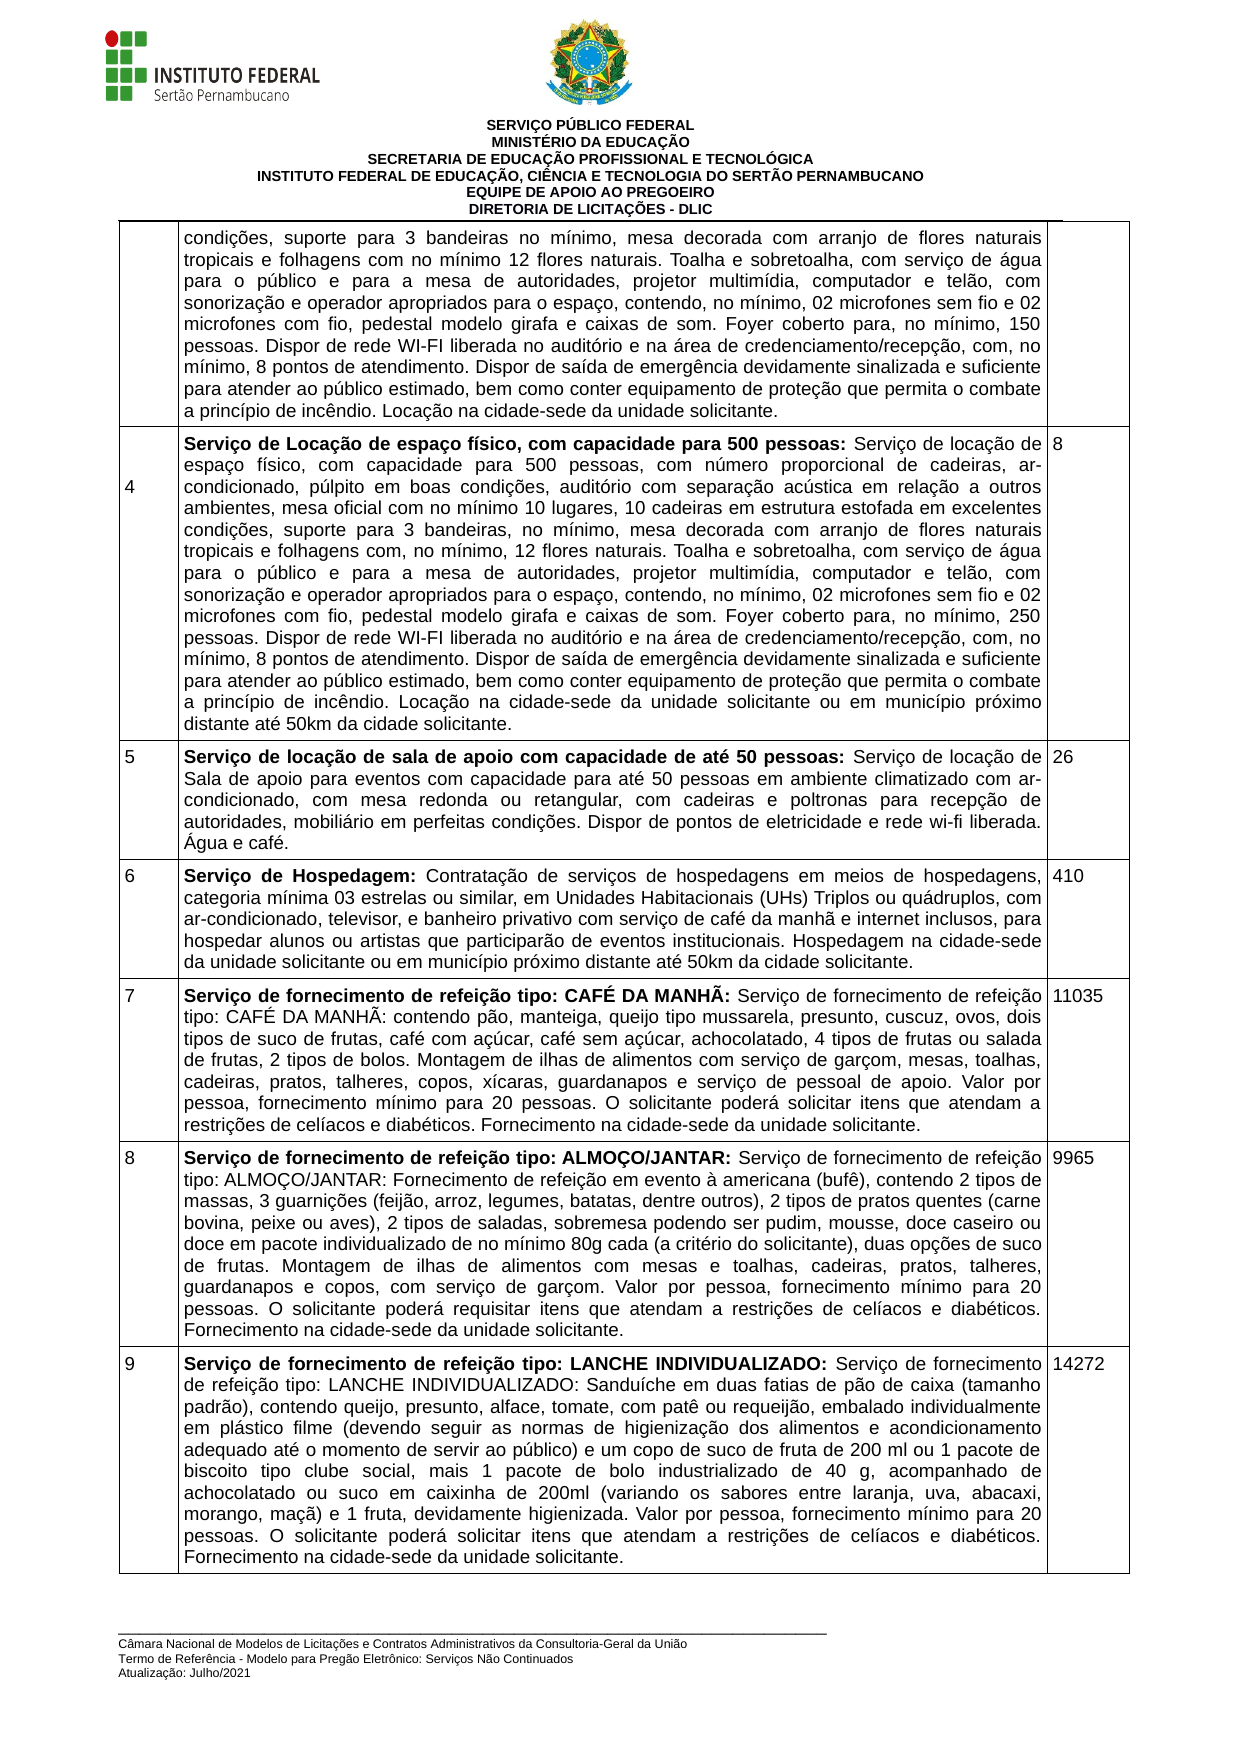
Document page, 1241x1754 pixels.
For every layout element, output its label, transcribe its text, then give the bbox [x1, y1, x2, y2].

table_cell 5 [120, 741, 178, 859]
picture [105, 30, 320, 101]
table_cell 8 [120, 1142, 178, 1346]
table_cell 410 [1048, 860, 1129, 978]
table_cell Serviço de fornecimento de refeição tipo: CAFÉ DA MANHÃ: Serviço de fornecimento de refeição tipo: CAFÉ DA MANHÃ: contendo pão, manteiga, queijo tipo mussarela, presunto, cuscuz, ovos, dois tipos de suco de frutas, café com açúcar, café sem açúcar, achocolatado, 4 tipos de frutas ou salada de frutas, 2 tipos de bolos. Montagem de ilhas de alimentos com serviço de garçom, mesas, toalhas, cadeiras, pratos, talheres, copos, xícaras, guardanapos e serviço de pessoal de apoio. Valor por pessoa, fornecimento mínimo para 20 pessoas. O solicitante poderá solicitar itens que atendam a restrições de celíacos e diabéticos. Fornecimento na cidade-sede da unidade solicitante. [179, 979, 1047, 1141]
table_cell Serviço de Hospedagem: Contratação de serviços de hospedagens em meios de hospedagens, categoria mínima 03 estrelas ou similar, em Unidades Habitacionais (UHs) Triplos ou quádruplos, com ar-condicionado, televisor, e banheiro privativo com serviço de café da manhã e internet inclusos, para hospedar alunos ou artistas que participarão de eventos institucionais. Hospedagem na cidade-sede da unidade solicitante ou em município próximo distante até 50km da cidade solicitante. [179, 860, 1047, 978]
table_cell [1048, 222, 1129, 426]
table_cell 7 [120, 979, 178, 1141]
picture [545, 19, 633, 105]
table_cell 9965 [1048, 1142, 1129, 1346]
table_cell Serviço de Locação de espaço físico, com capacidade para 500 pessoas: Serviço de locação de espaço físico, com capacidade para 500 pessoas, com número proporcional de cadeiras, ar-condicionado, púlpito em boas condições, auditório com separação acústica em relação a outros ambientes, mesa oficial com no mínimo 10 lugares, 10 cadeiras em estrutura estofada em excelentes condições, suporte para 3 bandeiras, no mínimo, mesa decorada com arranjo de flores naturais tropicais e folhagens com, no mínimo, 12 flores naturais. Toalha e sobretoalha, com serviço de água para o público e para a mesa de autoridades, projetor multimídia, computador e telão, com sonorização e operador apropriados para o espaço, contendo, no mínimo, 02 microfones sem fio e 02 microfones com fio, pedestal modelo girafa e caixas de som. Foyer coberto para, no mínimo, 250 pessoas. Dispor de rede WI-FI liberada no auditório e na área de credenciamento/recepção, com, no mínimo, 8 pontos de atendimento. Dispor de saída de emergência devidamente sinalizada e suficiente para atender ao público estimado, bem como conter equipamento de proteção que permita o combate a princípio de incêndio. Locação na cidade-sede da unidade solicitante ou em município próximo distante até 50km da cidade solicitante. [179, 427, 1047, 739]
table_cell 11035 [1048, 979, 1129, 1141]
table_cell 6 [120, 860, 178, 978]
table_cell Serviço de locação de sala de apoio com capacidade de até 50 pessoas: Serviço de locação de Sala de apoio para eventos com capacidade para até 50 pessoas em ambiente climatizado com ar-condicionado, com mesa redonda ou retangular, com cadeiras e poltronas para recepção de autoridades, mobiliário em perfeitas condições. Dispor de pontos de eletricidade e rede wi-fi liberada. Água e café. [179, 741, 1047, 859]
table_cell [120, 222, 178, 426]
table_cell 14272 [1048, 1347, 1129, 1573]
table_cell 8 [1048, 427, 1129, 739]
table_cell Serviço de fornecimento de refeição tipo: ALMOÇO/JANTAR: Serviço de fornecimento de refeição tipo: ALMOÇO/JANTAR: Fornecimento de refeição em evento à americana (bufê), contendo 2 tipos de massas, 3 guarnições (feijão, arroz, legumes, batatas, dentre outros), 2 tipos de pratos quentes (carne bovina, peixe ou aves), 2 tipos de saladas, sobremesa podendo ser pudim, mousse, doce caseiro ou doce em pacote individualizado de no mínimo 80g cada (a critério do solicitante), duas opções de suco de frutas. Montagem de ilhas de alimentos com mesas e toalhas, cadeiras, pratos, talheres, guardanapos e copos, com serviço de garçom. Valor por pessoa, fornecimento mínimo para 20 pessoas. O solicitante poderá requisitar itens que atendam a restrições de celíacos e diabéticos. Fornecimento na cidade-sede da unidade solicitante. [179, 1142, 1047, 1346]
table_cell 4 [120, 427, 178, 739]
table_cell 9 [120, 1347, 178, 1573]
table_cell 26 [1048, 741, 1129, 859]
table_cell condições, suporte para 3 bandeiras no mínimo, mesa decorada com arranjo de flores naturais tropicais e folhagens com no mínimo 12 flores naturais. Toalha e sobretoalha, com serviço de água para o público e para a mesa de autoridades, projetor multimídia, computador e telão, com sonorização e operador apropriados para o espaço, contendo, no mínimo, 02 microfones sem fio e 02 microfones com fio, pedestal modelo girafa e caixas de som. Foyer coberto para, no mínimo, 150 pessoas. Dispor de rede WI-FI liberada no auditório e na área de credenciamento/recepção, com, no mínimo, 8 pontos de atendimento. Dispor de saída de emergência devidamente sinalizada e suficiente para atender ao público estimado, bem como conter equipamento de proteção que permita o combate a princípio de incêndio. Locação na cidade-sede da unidade solicitante. [179, 222, 1047, 426]
table_cell Serviço de fornecimento de refeição tipo: LANCHE INDIVIDUALIZADO: Serviço de fornecimento de refeição tipo: LANCHE INDIVIDUALIZADO: Sanduíche em duas fatias de pão de caixa (tamanho padrão), contendo queijo, presunto, alface, tomate, com patê ou requeijão, embalado individualmente em plástico filme (devendo seguir as normas de higienização dos alimentos e acondicionamento adequado até o momento de servir ao público) e um copo de suco de fruta de 200 ml ou 1 pacote de biscoito tipo clube social, mais 1 pacote de bolo industrializado de 40 g, acompanhado de achocolatado ou suco em caixinha de 200ml (variando os sabores entre laranja, uva, abacaxi, morango, maçã) e 1 fruta, devidamente higienizada. Valor por pessoa, fornecimento mínimo para 20 pessoas. O solicitante poderá solicitar itens que atendam a restrições de celíacos e diabéticos. Fornecimento na cidade-sede da unidade solicitante. [179, 1347, 1047, 1573]
